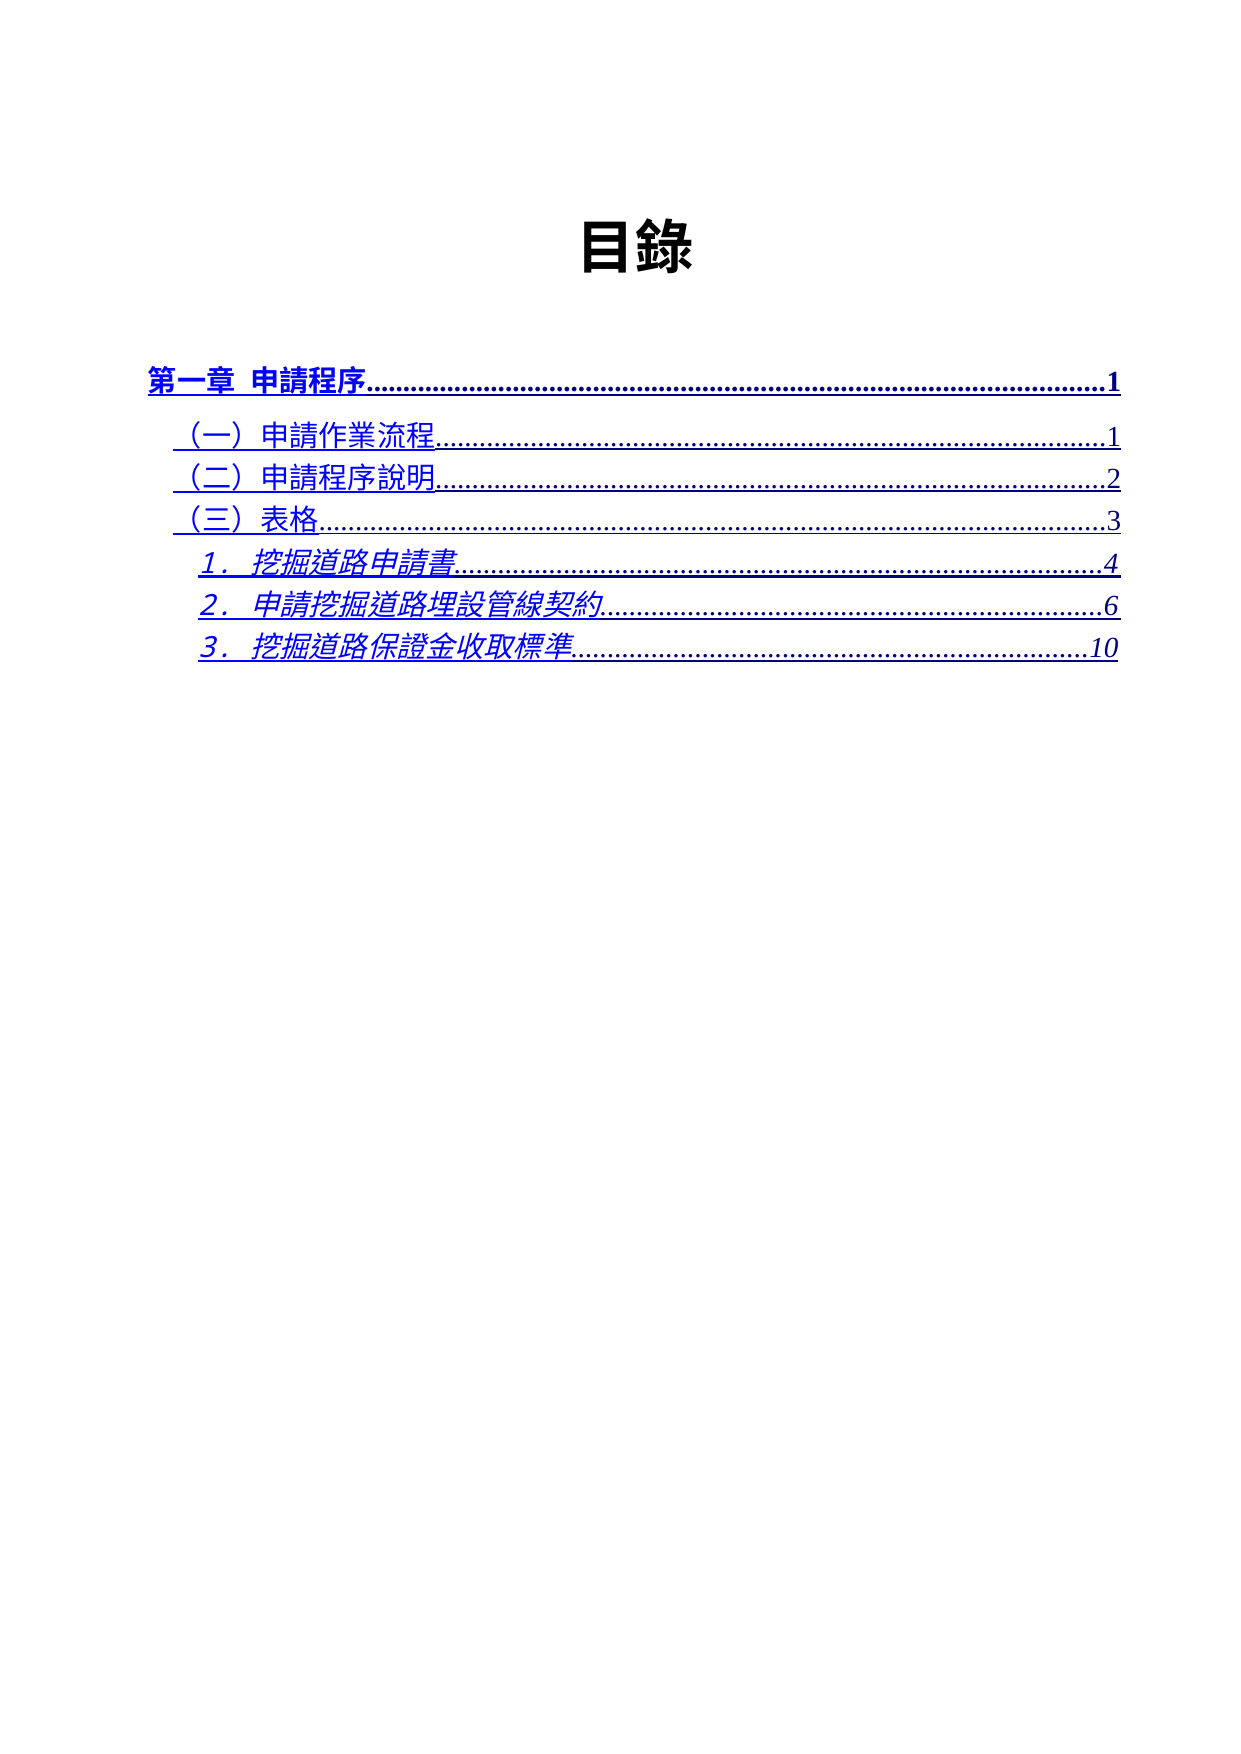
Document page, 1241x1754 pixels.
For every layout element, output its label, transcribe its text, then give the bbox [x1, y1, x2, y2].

text 第一章 申請程序 1 [148, 357, 1122, 400]
text （三）表格 3 [173, 497, 1122, 539]
text （一）申請作業流程 1 [173, 412, 1122, 454]
text 1. 挖掘道路申請書 4 [198, 539, 1122, 582]
text 3. 挖掘道路保證金收取標準 10 [198, 624, 1122, 666]
text 目錄 [148, 170, 1122, 295]
text 2. 申請挖掘道路埋設管線契約 6 [198, 582, 1122, 624]
text （二）申請程序說明 2 [173, 454, 1122, 497]
